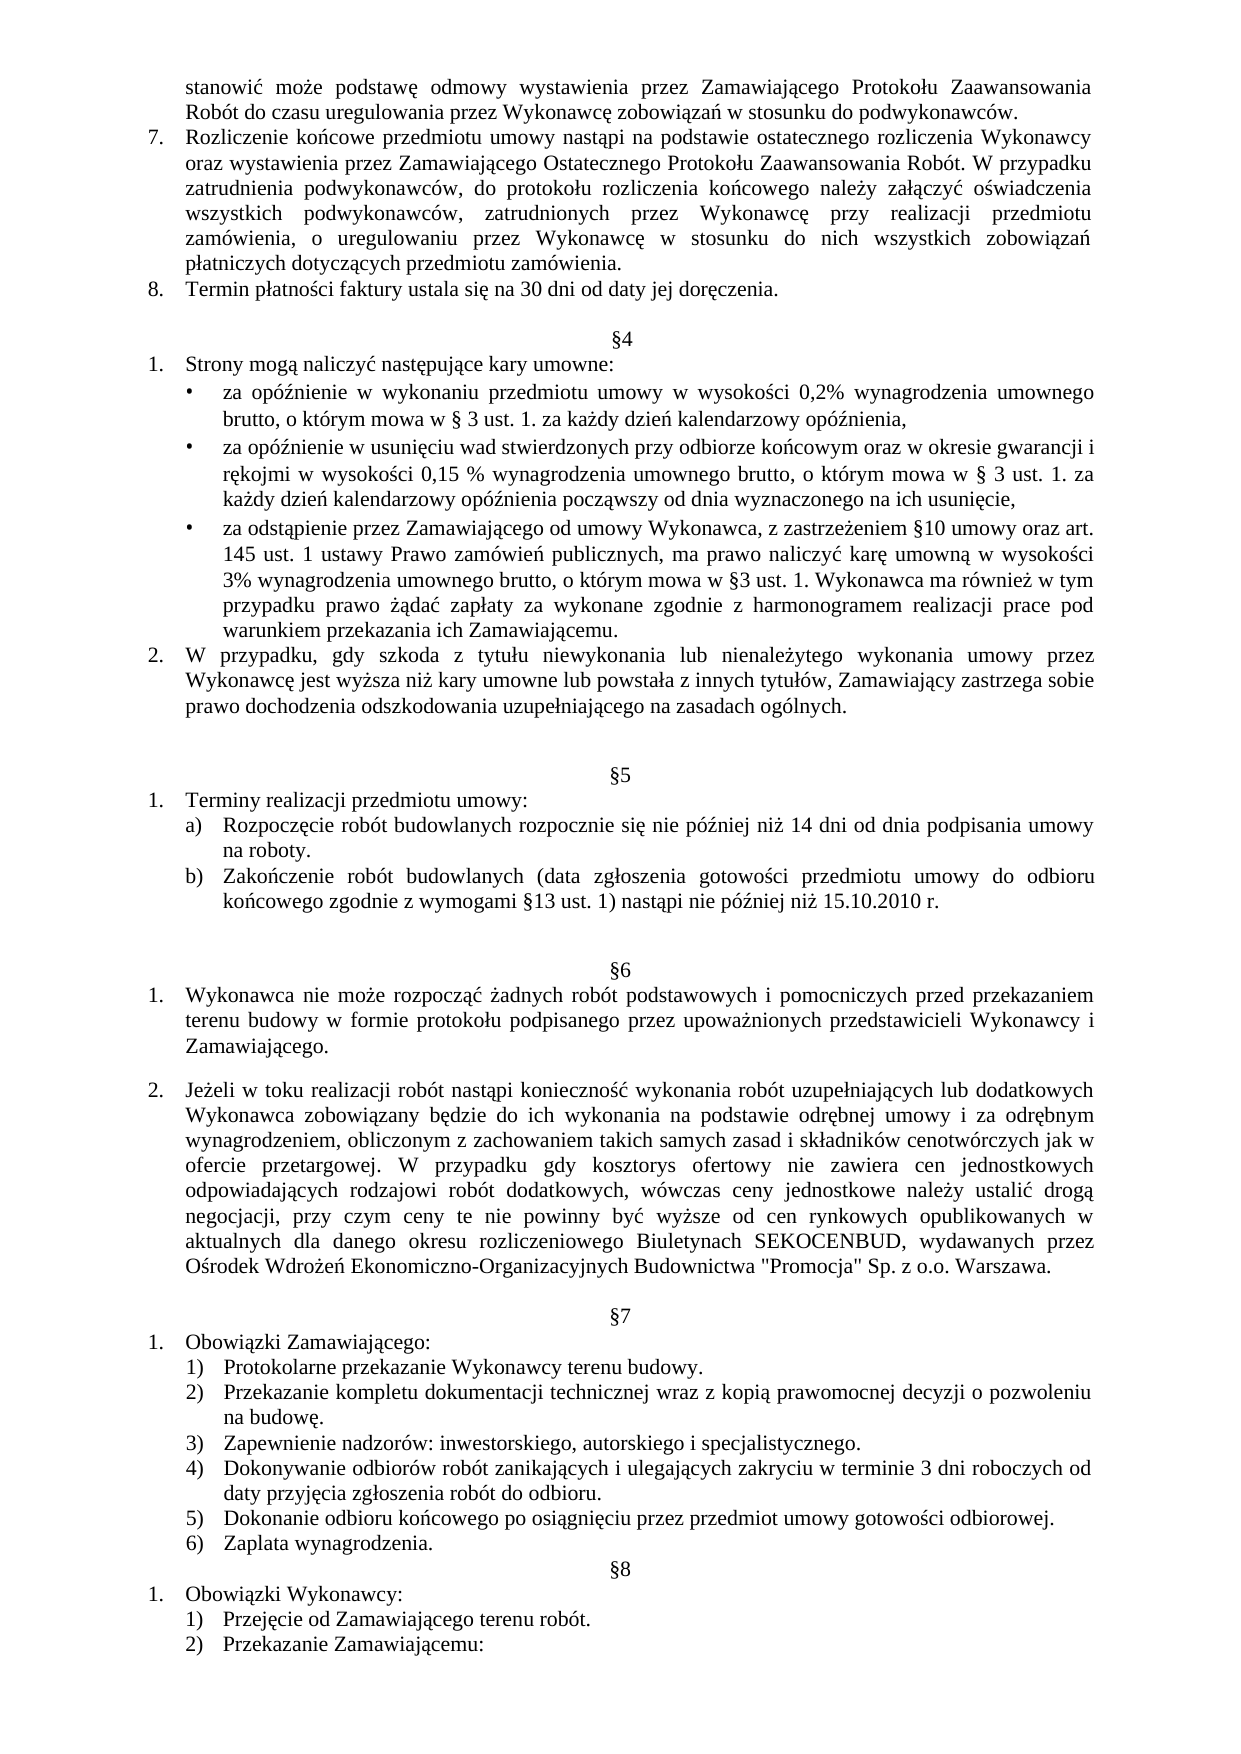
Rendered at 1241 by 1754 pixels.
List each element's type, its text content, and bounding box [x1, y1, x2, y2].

list Protokolarne przekazanie Wykonawcy terenu budowy. [186, 1354, 1092, 1379]
list Zaplata wynagrodzenia. [186, 1530, 1092, 1556]
list Dokonywanie odbiorów robót zanikających i ulegających zakryciu w terminie 3 dni roboczych od daty przyjęcia zgłoszenia robót do odbioru. [186, 1455, 1092, 1505]
text §6 [148, 957, 1092, 982]
list Obowiązki Zamawiającego: [148, 1329, 1096, 1354]
text §7 [148, 1303, 1092, 1329]
text §5 [148, 762, 1092, 787]
list Dokonanie odbioru końcowego po osiągnięciu przez przedmiot umowy gotowości odbiorowej. [186, 1505, 1092, 1530]
list Wykonawca nie może rozpocząć żadnych robót podstawowych i pomocniczych przed przekazaniem terenu budowy w formie protokołu podpisanego przez upoważnionych przedstawicieli Wykonawcy i Zamawiającego. [148, 982, 1096, 1058]
list za opóźnienie w wykonaniu przedmiotu umowy w wysokości 0,2% wynagrodzenia umownego brutto, o którym mowa w § 3 ust. 1. za każdy dzień kalendarzowy opóźnienia, [185, 376, 1096, 431]
list za opóźnienie w usunięciu wad stwierdzonych przy odbiorze końcowym oraz w okresie gwarancji i rękojmi w wysokości 0,15 % wynagrodzenia umownego brutto, o którym mowa w § 3 ust. 1. za każdy dzień kalendarzowy opóźnienia począwszy od dnia wyznaczonego na ich usunięcie, [185, 431, 1096, 512]
list Termin płatności faktury ustala się na 30 dni od daty jej doręczenia. [148, 276, 1092, 301]
list Rozliczenie końcowe przedmiotu umowy nastąpi na podstawie ostatecznego rozliczenia Wykonawcy oraz wystawienia przez Zamawiającego Ostatecznego Protokołu Zaawansowania Robót. W przypadku zatrudnienia podwykonawców, do protokołu rozliczenia końcowego należy załączyć oświadczenia wszystkich podwykonawców, zatrudnionych przez Wykonawcę przy realizacji przedmiotu zamówienia, o uregulowaniu przez Wykonawcę w stosunku do nich wszystkich zobowiązań płatniczych dotyczących przedmiotu zamówienia. [148, 124, 1092, 276]
list Zakończenie robót budowlanych (data zgłoszenia gotowości przedmiotu umowy do odbioru końcowego zgodnie z wymogami §13 ust. 1) nastąpi nie później niż 15.10.2010 r. [185, 863, 1096, 913]
list Obowiązki Wykonawcy: [148, 1581, 1092, 1606]
list stanowić może podstawę odmowy wystawienia przez Zamawiającego Protokołu Zaawansowania Robót do czasu uregulowania przez Wykonawcę zobowiązań w stosunku do podwykonawców. [148, 74, 1092, 124]
list Przejęcie od Zamawiającego terenu robót. [185, 1606, 1092, 1631]
list Terminy realizacji przedmiotu umowy: [148, 787, 1096, 812]
list W przypadku, gdy szkoda z tytułu niewykonania lub nienależytego wykonania umowy przez Wykonawcę jest wyższa niż kary umowne lub powstała z innych tytułów, Zamawiający zastrzega sobie prawo dochodzenia odszkodowania uzupełniającego na zasadach ogólnych. [148, 642, 1096, 718]
text §8 [148, 1556, 1092, 1581]
list Jeżeli w toku realizacji robót nastąpi konieczność wykonania robót uzupełniających lub dodatkowych Wykonawca zobowiązany będzie do ich wykonania na podstawie odrębnej umowy i za odrębnym wynagrodzeniem, obliczonym z zachowaniem takich samych zasad i składników cenotwórczych jak w ofercie przetargowej. W przypadku gdy kosztorys ofertowy nie zawiera cen jednostkowych odpowiadających rodzajowi robót dodatkowych, wówczas ceny jednostkowe należy ustalić drogą negocjacji, przy czym ceny te nie powinny być wyższe od cen rynkowych opublikowanych w aktualnych dla danego okresu rozliczeniowego Biuletynach SEKOCENBUD, wydawanych przez Ośrodek Wdrożeń Ekonomiczno-Organizacyjnych Budownictwa "Promocja" Sp. z o.o. Warszawa. [148, 1077, 1096, 1278]
text §4 [148, 326, 1096, 351]
list Przekazanie kompletu dokumentacji technicznej wraz z kopią prawomocnej decyzji o pozwoleniu na budowę. [186, 1379, 1092, 1429]
list za odstąpienie przez Zamawiającego od umowy Wykonawca, z zastrzeżeniem §10 umowy oraz art. 145 ust. 1 ustawy Prawo zamówień publicznych, ma prawo naliczyć karę umowną w wysokości 3% wynagrodzenia umownego brutto, o którym mowa w §3 ust. 1. Wykonawca ma również w tym przypadku prawo żądać zapłaty za wykonane zgodnie z harmonogramem realizacji prace pod warunkiem przekazania ich Zamawiającemu. [185, 512, 1096, 642]
list Strony mogą naliczyć następujące kary umowne: [148, 351, 1096, 376]
list Rozpoczęcie robót budowlanych rozpocznie się nie później niż 14 dni od dnia podpisania umowy na roboty. [185, 812, 1096, 863]
list Zapewnienie nadzorów: inwestorskiego, autorskiego i specjalistycznego. [186, 1429, 1092, 1455]
list Przekazanie Zamawiającemu: [185, 1631, 1092, 1656]
